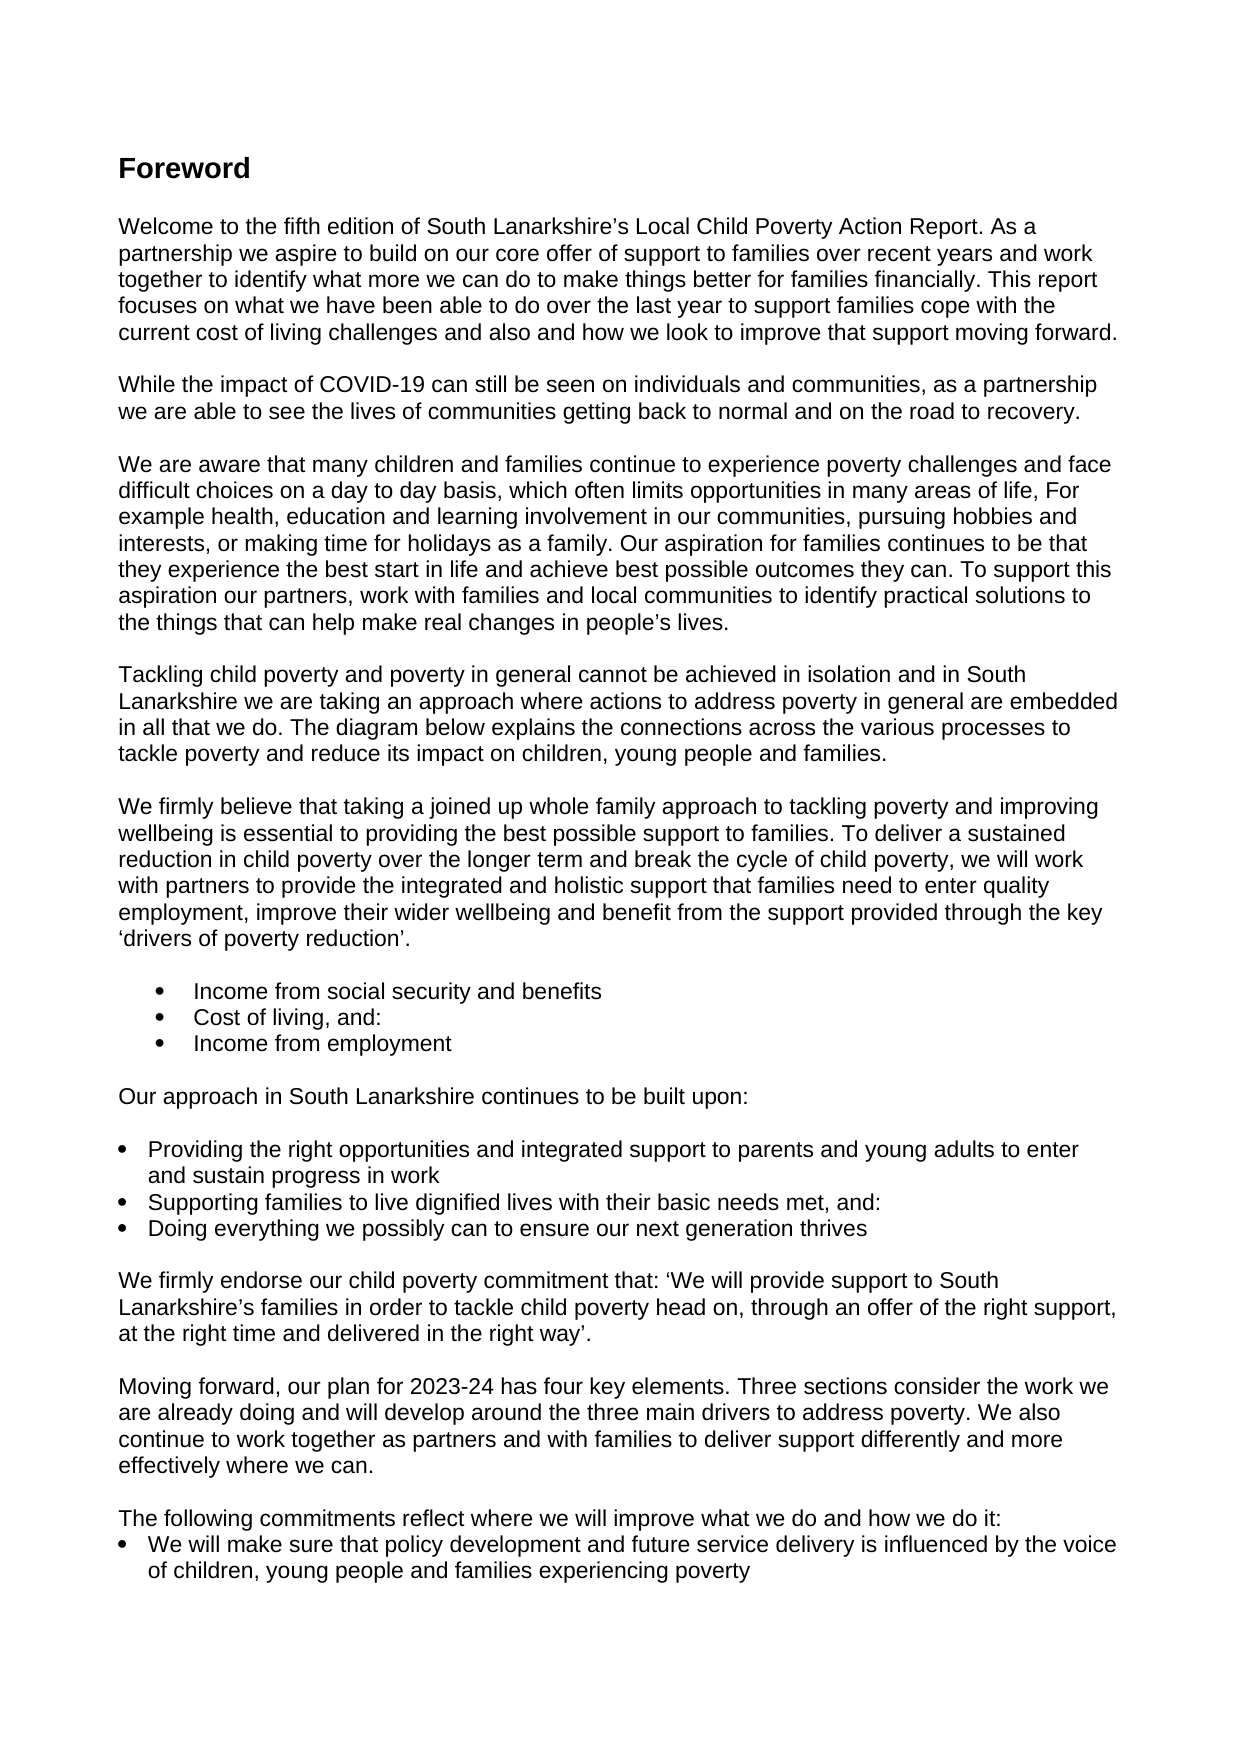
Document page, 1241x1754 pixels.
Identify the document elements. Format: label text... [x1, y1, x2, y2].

list Cost of living, and: [156, 1004, 1122, 1030]
text Our approach in South Lanarkshire continues to be built upon: [118, 1083, 1122, 1109]
text The following commitments reflect where we will improve what we do and how we do it: [118, 1505, 1122, 1531]
text Welcome to the fifth edition of South Lanarkshire’s Local Child Poverty Action Report. As a partnership we aspire to build on our core offer of support to families over recent years and work together to identify what more we can do to make things better for families financially. This report focuses on what we have been able to do over the last year to support families cope with the current cost of living challenges and also and how we look to improve that support moving forward. [118, 213, 1122, 345]
text Moving forward, our plan for 2023-24 has four key elements. Three sections consider the work we are already doing and will develop around the three main drivers to address poverty. We also continue to work together as partners and with families to deliver support differently and more effectively where we can. [118, 1373, 1122, 1478]
list We will make sure that policy development and future service delivery is influenced by the voice of children, young people and families experiencing poverty [118, 1531, 1122, 1584]
text We firmly believe that taking a joined up whole family approach to tackling poverty and improving wellbeing is essential to providing the best possible support to families. To deliver a sustained reduction in child poverty over the longer term and break the cycle of child poverty, we will work with partners to provide the integrated and holistic support that families need to enter quality employment, improve their wider wellbeing and benefit from the support provided through the key ‘drivers of poverty reduction’. [118, 793, 1122, 951]
list Supporting families to live dignified lives with their basic needs met, and: [118, 1188, 1122, 1215]
list Doing everything we possibly can to ensure our next generation thrives [118, 1215, 1122, 1241]
subtitle Foreword [118, 151, 1122, 184]
text We firmly endorse our child poverty commitment that: ‘We will provide support to South Lanarkshire’s families in order to tackle child poverty head on, through an offer of the right support, at the right time and delivered in the right way’. [118, 1267, 1122, 1347]
text We are aware that many children and families continue to experience poverty challenges and face difficult choices on a day to day basis, which often limits opportunities in many areas of life, For example health, education and learning involvement in our communities, pursuing hobbies and interests, or making time for holidays as a family. Our aspiration for families continues to be that they experience the best start in life and achieve best possible outcomes they can. To support this aspiration our partners, work with families and local communities to identify practical solutions to the things that can help make real changes in people’s lives. [118, 451, 1122, 635]
list Providing the right opportunities and integrated support to parents and young adults to enter and sustain progress in work [118, 1136, 1122, 1188]
list Income from social security and benefits [156, 978, 1122, 1004]
text Tackling child poverty and poverty in general cannot be achieved in isolation and in South Lanarkshire we are taking an approach where actions to address poverty in general are embedded in all that we do. The diagram below explains the connections across the various processes to tackle poverty and reduce its impact on children, young people and families. [118, 661, 1122, 767]
text While the impact of COVID-19 can still be seen on individuals and communities, as a partnership we are able to see the lives of communities getting back to normal and on the road to recovery. [118, 371, 1122, 424]
list Income from employment [156, 1030, 1122, 1057]
